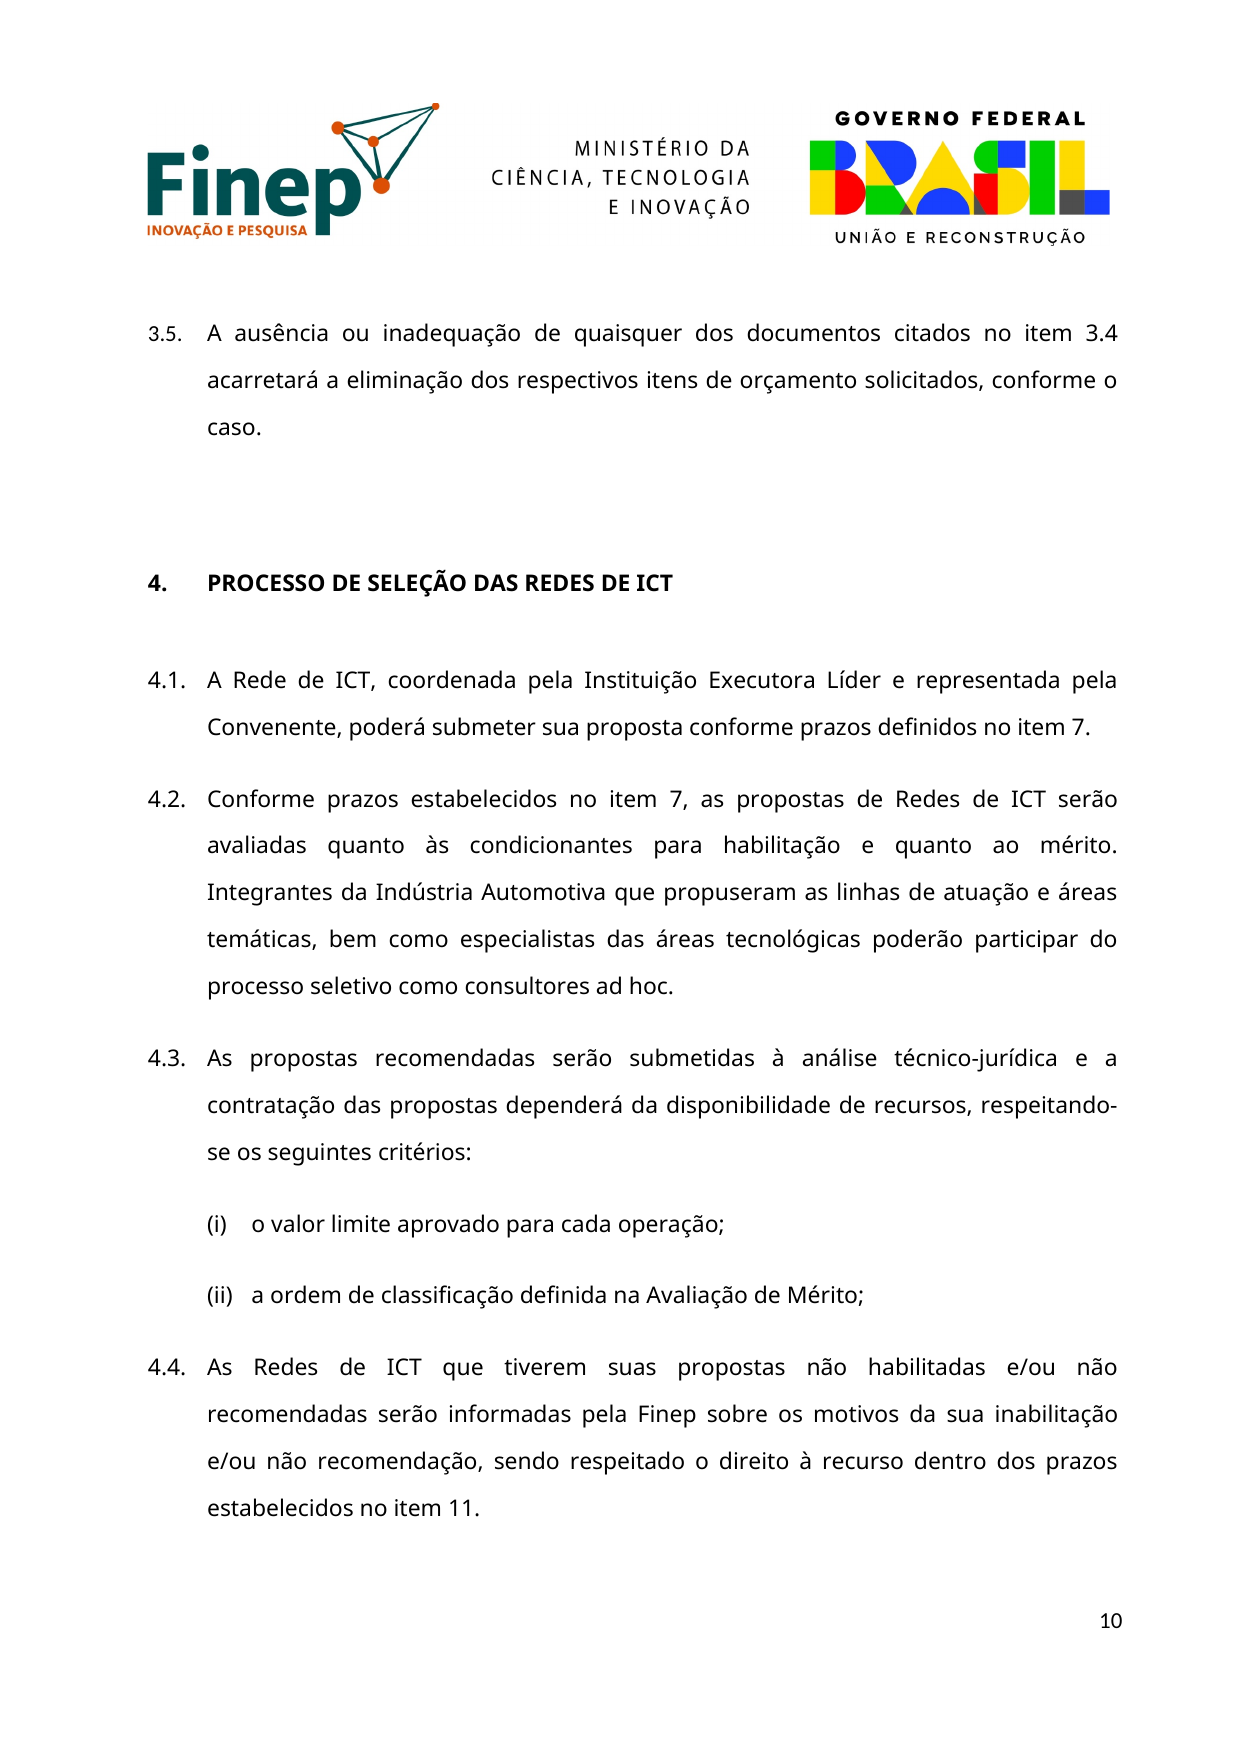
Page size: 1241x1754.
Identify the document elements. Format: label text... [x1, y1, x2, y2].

list As Redes de ICT que tiverem suas propostas não habilitadas e/ou não recomendadas serão informadas pela Finep sobre os motivos da sua inabilitação e/ou não recomendação, sendo respeitado o direito à recurso dentro dos prazos estabelecidos no item 11. [148, 1351, 1119, 1523]
list a ordem de classificação definida na Avaliação de Mérito; [207, 1279, 1119, 1311]
list A ausência ou inadequação de quaisquer dos documentos citados no item 3.4 acarretará a eliminação dos respectivos itens de orçamento solicitados, conforme o caso. [148, 317, 1119, 442]
list As propostas recomendadas serão submetidas à análise técnico-jurídica e a contratação das propostas dependerá da disponibilidade de recursos, respeitando-se os seguintes critérios: [148, 1042, 1119, 1167]
list A Rede de ICT, coordenada pela Instituição Executora Líder e representada pela Convenente, poderá submeter sua proposta conforme prazos definidos no item 7. [148, 664, 1119, 742]
list Conforme prazos estabelecidos no item 7, as propostas de Redes de ICT serão avaliadas quanto às condicionantes para habilitação e quanto ao mérito. Integrantes da Indústria Automotiva que propuseram as linhas de atuação e áreas temáticas, bem como especialistas das áreas tecnológicas poderão participar do processo seletivo como consultores ad hoc. [148, 782, 1119, 1001]
list o valor limite aprovado para cada operação; [207, 1207, 1119, 1239]
list PROCESSO DE SELEÇÃO DAS REDES DE ICT [148, 567, 1081, 598]
